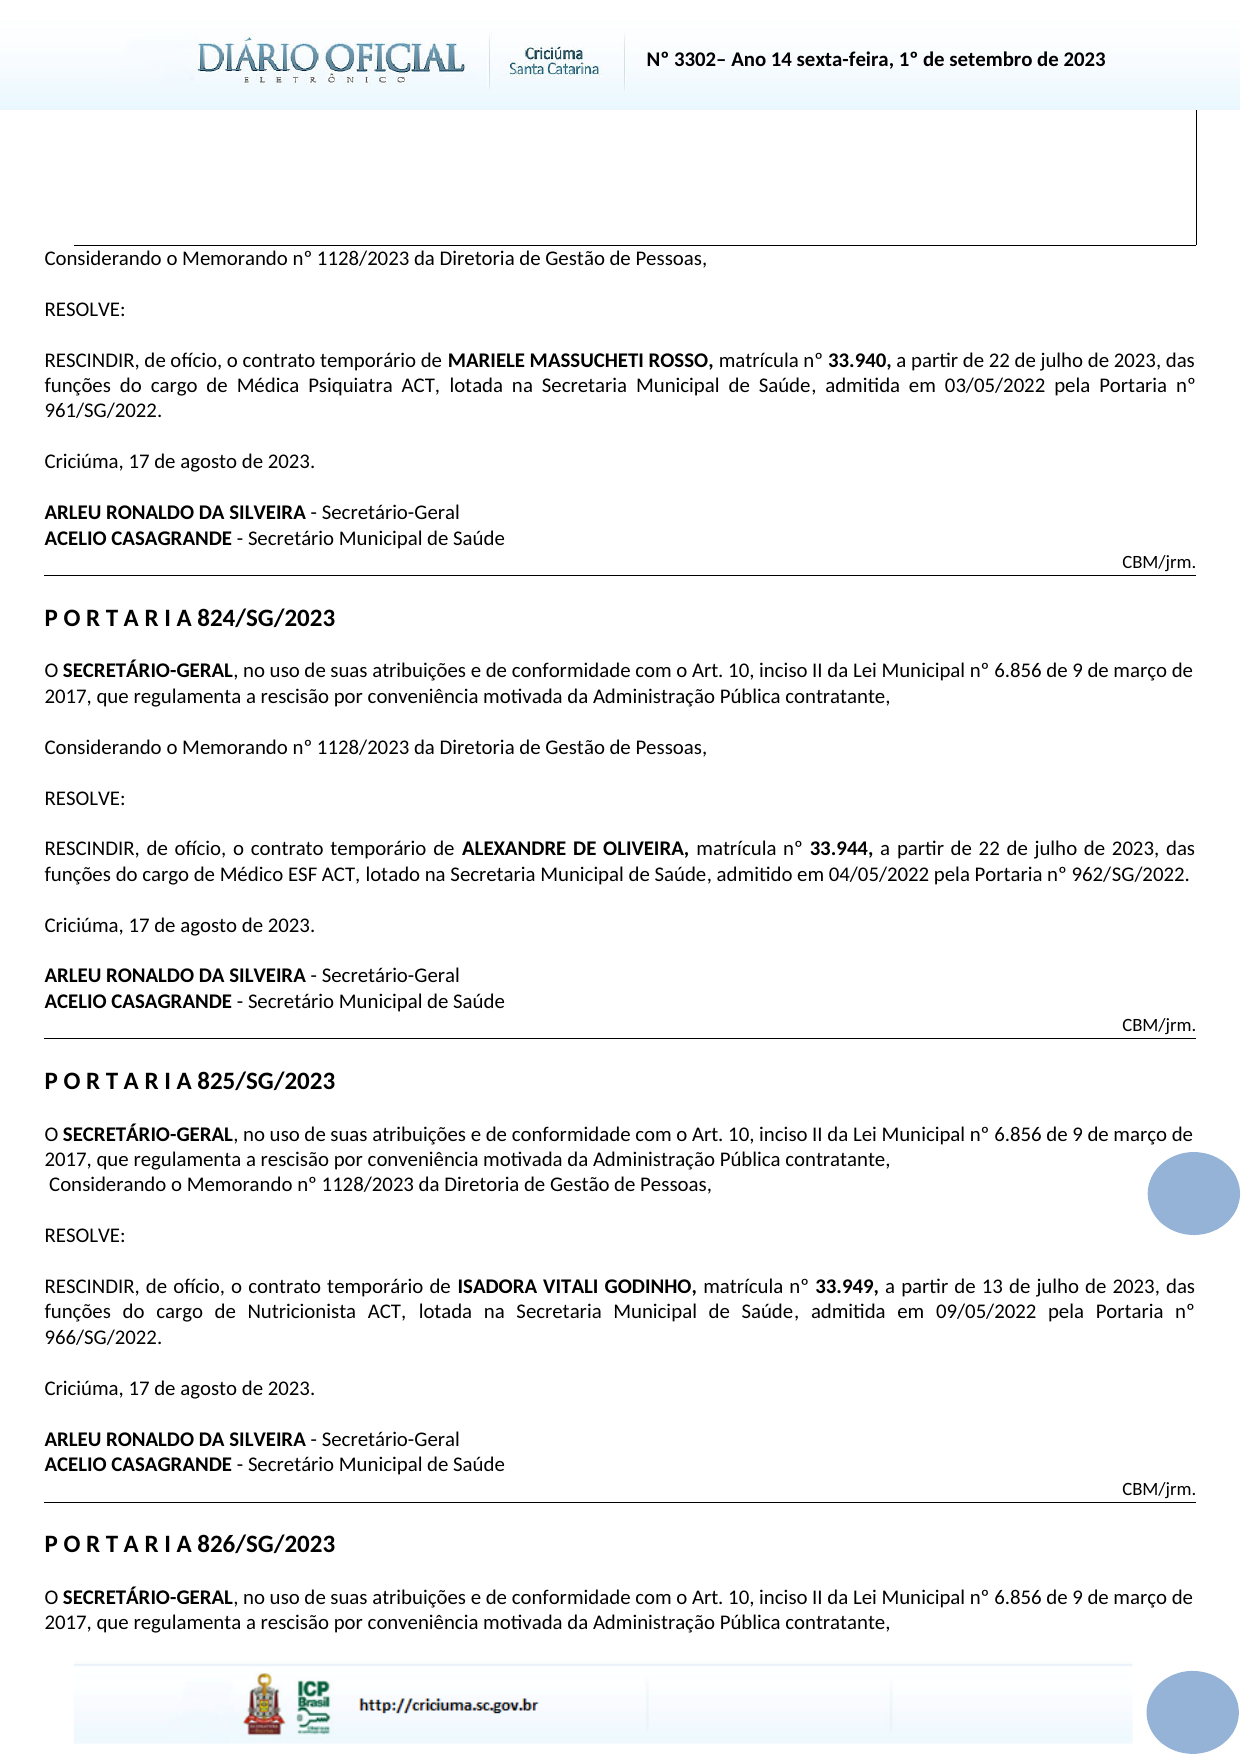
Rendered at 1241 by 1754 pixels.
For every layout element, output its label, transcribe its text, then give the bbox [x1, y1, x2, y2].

text CBM/jrm. [44, 550, 1196, 575]
text Considerando o Memorando nº 1128/2023 da Diretoria de Gestão de Pessoas, [44, 734, 1196, 759]
text O SECRETÁRIO-GERAL, no uso de suas atribuições e de conformidade com o Art. 10, inciso II da Lei Municipal nº 6.856 de 9 de março de 2017, que regulamenta a rescisão por conveniência motivada da Administração Pública contratante, [44, 1584, 1196, 1635]
text P O R T A R I A 826/SG/2023 [44, 1528, 1196, 1559]
text P O R T A R I A 825/SG/2023 [44, 1065, 1196, 1095]
list ACELIO CASAGRANDE - Secretário Municipal de Saúde [44, 988, 1196, 1013]
text Considerando o Memorando nº 1128/2023 da Diretoria de Gestão de Pessoas, [44, 1172, 1153, 1197]
text Criciúma, 17 de agosto de 2023. [44, 448, 1196, 474]
list ARLEU RONALDO DA SILVEIRA - Secretário-Geral [44, 1426, 1196, 1451]
text Criciúma, 17 de agosto de 2023. [44, 1375, 1196, 1400]
list ACELIO CASAGRANDE - Secretário Municipal de Saúde [44, 1451, 1196, 1477]
text O SECRETÁRIO-GERAL, no uso de suas atribuições e de conformidade com o Art. 10, inciso II da Lei Municipal nº 6.856 de 9 de março de 2017, que regulamenta a rescisão por conveniência motivada da Administração Pública contratante, [44, 658, 1196, 708]
text CBM/jrm. [44, 1477, 1196, 1502]
text P O R T A R I A 824/SG/2023 [44, 602, 1196, 632]
text RESOLVE: [44, 785, 1196, 810]
text O SECRETÁRIO-GERAL, no uso de suas atribuições e de conformidade com o Art. 10, inciso II da Lei Municipal nº 6.856 de 9 de março de 2017, que regulamenta a rescisão por conveniência motivada da Administração Pública contratante, [44, 1121, 1196, 1172]
text RESOLVE: [44, 296, 1196, 321]
text RESCINDIR, de ofício, o contrato temporário de ALEXANDRE DE OLIVEIRA, matrícula nº 33.944, a partir de 22 de julho de 2023, das funções do cargo de Médico ESF ACT, lotado na Secretaria Municipal de Saúde, admitido em 04/05/2022 pela Portaria nº 962/SG/2022. [44, 836, 1196, 886]
text Considerando o Memorando nº 1128/2023 da Diretoria de Gestão de Pessoas, [44, 245, 1196, 271]
text RESCINDIR, de ofício, o contrato temporário de MARIELE MASSUCHETI ROSSO, matrícula nº 33.940, a partir de 22 de julho de 2023, das funções do cargo de Médica Psiquiatra ACT, lotada na Secretaria Municipal de Saúde, admitida em 03/05/2022 pela Portaria nº 961/SG/2022. [44, 347, 1196, 423]
list ARLEU RONALDO DA SILVEIRA - Secretário-Geral [44, 963, 1196, 988]
text RESCINDIR, de ofício, o contrato temporário de ISADORA VITALI GODINHO, matrícula nº 33.949, a partir de 13 de julho de 2023, das funções do cargo de Nutricionista ACT, lotada na Secretaria Municipal de Saúde, admitida em 09/05/2022 pela Portaria nº 966/SG/2022. [44, 1273, 1196, 1349]
text Criciúma, 17 de agosto de 2023. [44, 912, 1196, 937]
text RESOLVE: [44, 1222, 1196, 1248]
list ARLEU RONALDO DA SILVEIRA - Secretário-Geral [44, 499, 1196, 525]
text CBM/jrm. [44, 1013, 1196, 1038]
list ACELIO CASAGRANDE - Secretário Municipal de Saúde [44, 525, 1196, 550]
